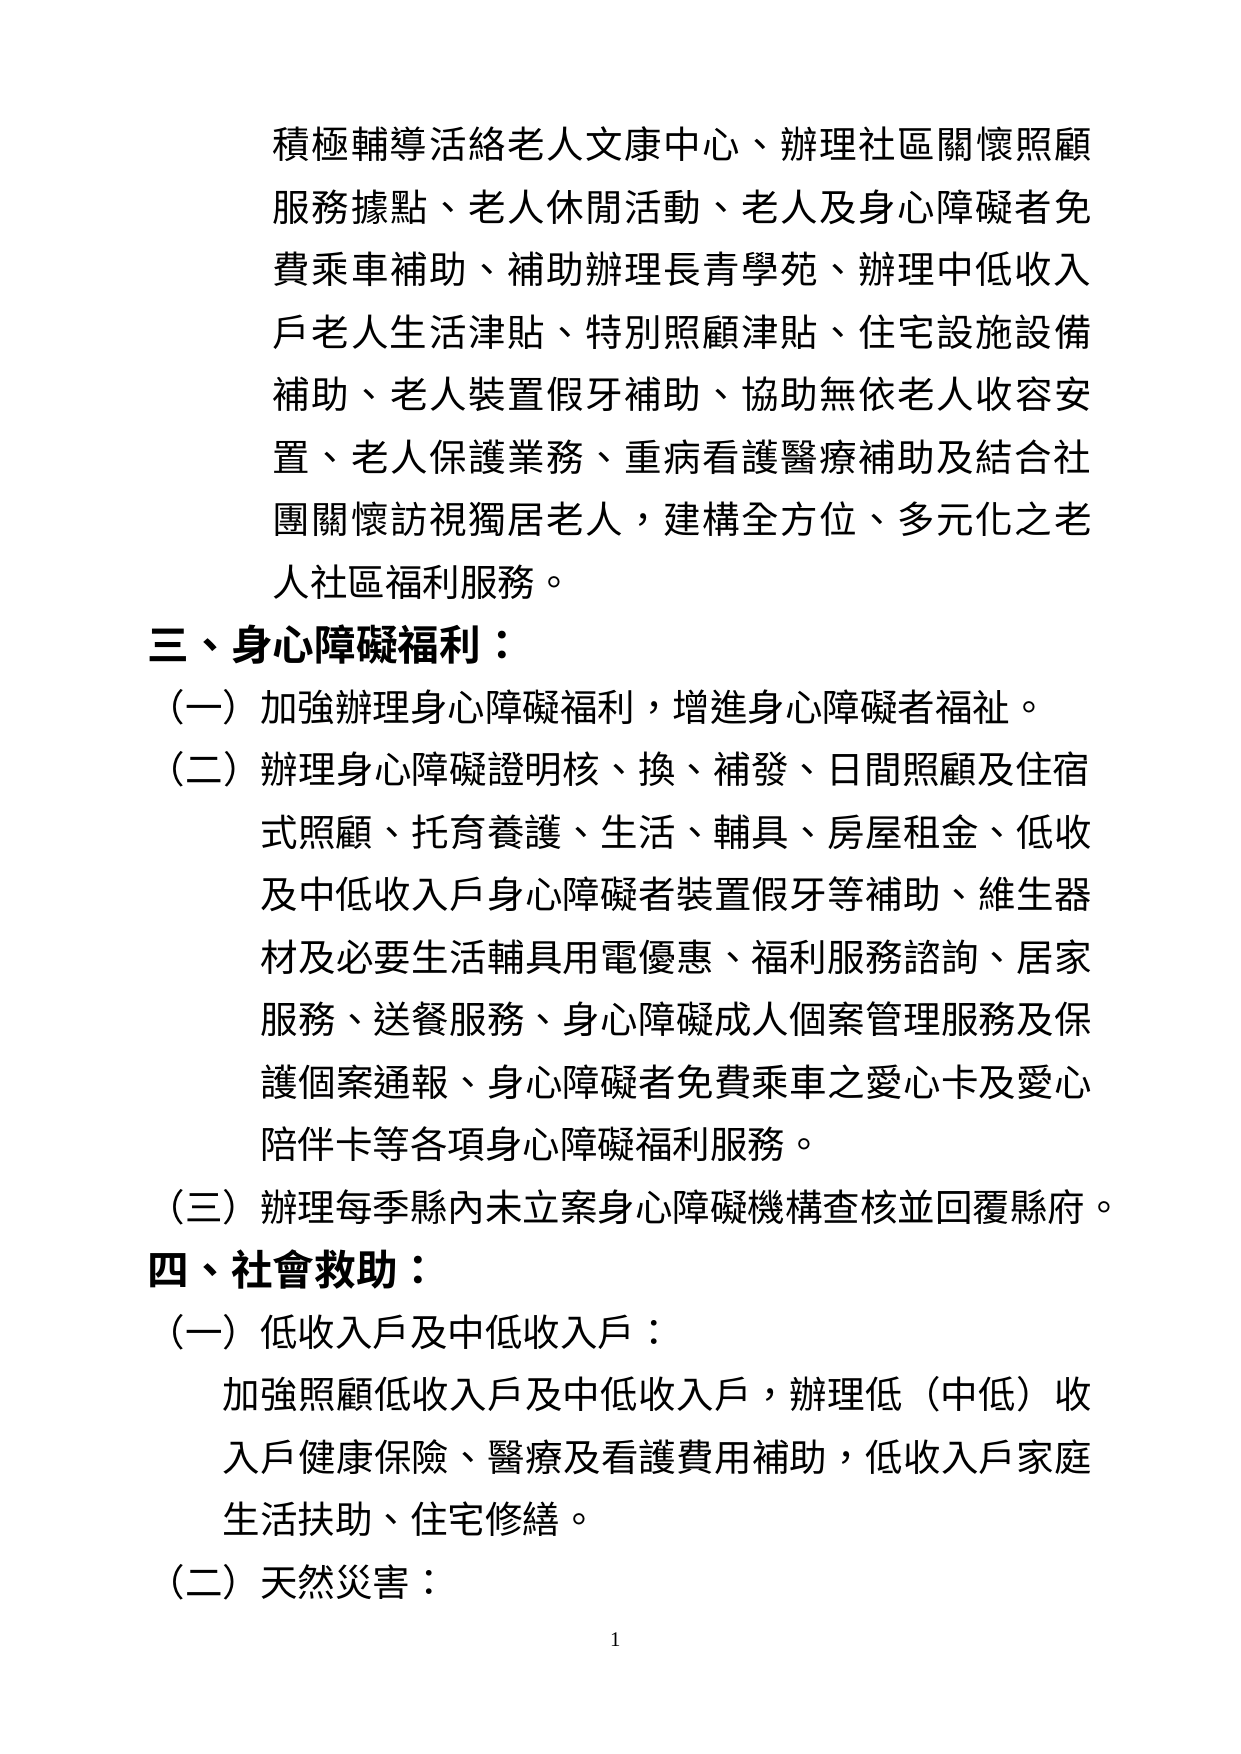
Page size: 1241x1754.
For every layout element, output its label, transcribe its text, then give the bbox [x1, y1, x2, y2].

text 四、社會救助： [148, 1226, 1092, 1288]
text （三）辦理每季縣內未立案身心障礙機構查核並回覆縣府。 [148, 1163, 1092, 1226]
text 積極輔導活絡老人文康中心、辦理社區關懷照顧服務據點、老人休閒活動、老人及身心障礙者免費乘車補助、補助辦理長青學苑、辦理中低收入戶老人生活津貼、特別照顧津貼、住宅設施設備補助、老人裝置假牙補助、協助無依老人收容安置、老人保護業務、重病看護醫療補助及結合社團關懷訪視獨居老人，建構全方位、多元化之老人社區福利服務。 [273, 101, 1092, 601]
text （一）加強辦理身心障礙福利，增進身心障礙者福祉。 [148, 663, 1092, 726]
text （二）天然災害： [148, 1538, 1092, 1601]
text （二）辦理身心障礙證明核、換、補發、日間照顧及住宿式照顧、托育養護、生活、輔具、房屋租金、低收及中低收入戶身心障礙者裝置假牙等補助、維生器材及必要生活輔具用電優惠、福利服務諮詢、居家服務、送餐服務、身心障礙成人個案管理服務及保護個案通報、身心障礙者免費乘車之愛心卡及愛心陪伴卡等各項身心障礙福利服務。 [148, 726, 1092, 1163]
text 加強照顧低收入戶及中低收入戶，辦理低（中低）收入戶健康保險、醫療及看護費用補助，低收入戶家庭生活扶助、住宅修繕。 [223, 1351, 1092, 1538]
text （一）低收入戶及中低收入戶： [148, 1288, 1092, 1351]
text 三、身心障礙福利： [148, 601, 1092, 663]
